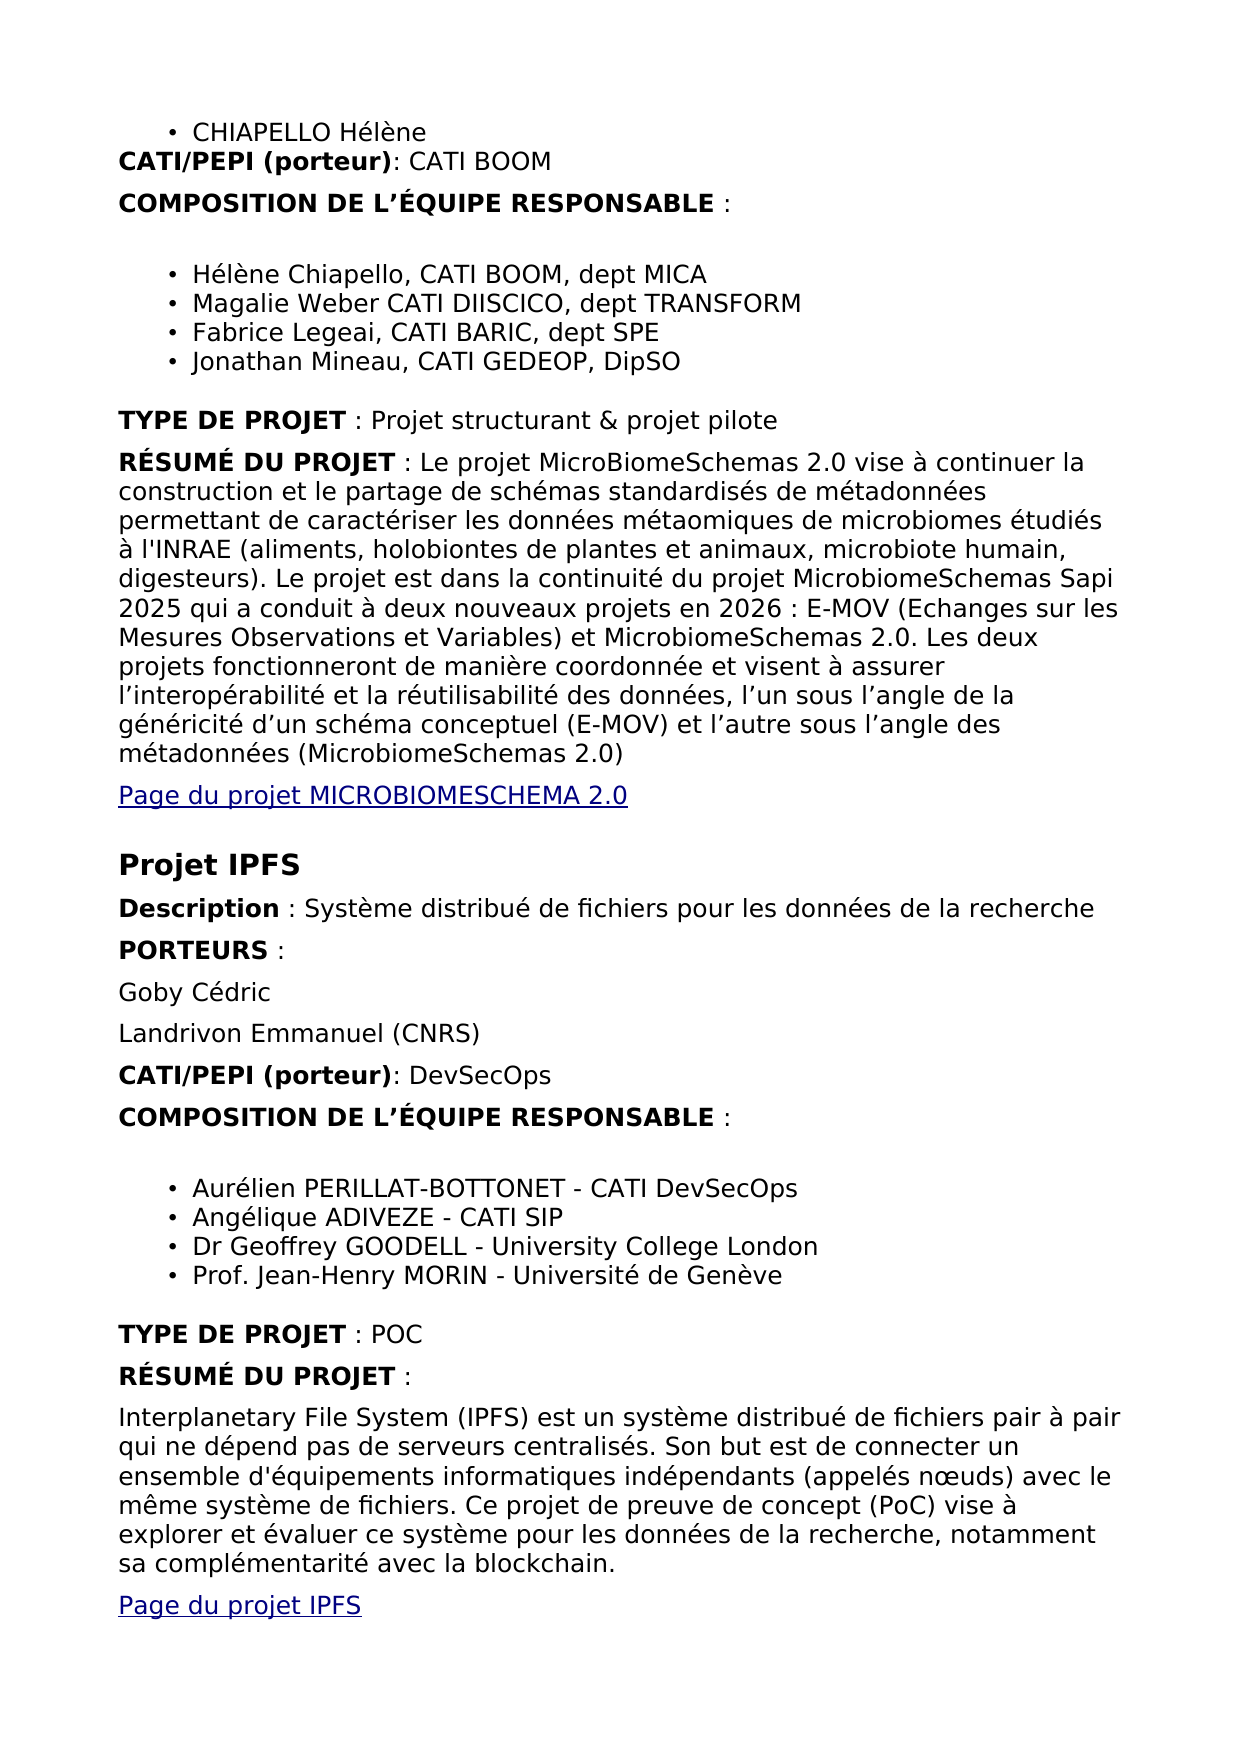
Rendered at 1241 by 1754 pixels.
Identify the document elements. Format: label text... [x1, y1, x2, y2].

list CHIAPELLO Hélène [177, 118, 1122, 147]
text CATI/PEPI (porteur): DevSecOps [118, 1061, 1122, 1090]
text RÉSUMÉ DU PROJET : Le projet MicroBiomeSchemas 2.0 vise à continuer la construction et le partage de schémas standardisés de métadonnées permettant de caractériser les données métaomiques de microbiomes étudiés à l'INRAE (aliments, holobiontes de plantes et animaux, microbiote humain, digesteurs). Le projet est dans la continuité du projet MicrobiomeSchemas Sapi 2025 qui a conduit à deux nouveaux projets en 2026 : E-MOV (Echanges sur les Mesures Observations et Variables) et MicrobiomeSchemas 2.0. Les deux projets fonctionneront de manière coordonnée et visent à assurer l’interopérabilité et la réutilisabilité des données, l’un sous l’angle de la généricité d’un schéma conceptuel (E-MOV) et l’autre sous l’angle des métadonnées (MicrobiomeSchemas 2.0) [118, 448, 1122, 769]
text Description : Système distribué de fichiers pour les données de la recherche [118, 894, 1122, 923]
list Prof. Jean-Henry MORIN - Université de Genève [177, 1261, 1122, 1291]
list Dr Geoffrey GOODELL - University College London [177, 1232, 1122, 1261]
list Jonathan Mineau, CATI GEDEOP, DipSO [177, 348, 1122, 377]
text Landrivon Emmanuel (CNRS) [118, 1019, 1122, 1048]
list Hélène Chiapello, CATI BOOM, dept MICA [177, 260, 1122, 289]
list Aurélien PERILLAT-BOTTONET - CATI DevSecOps [177, 1174, 1122, 1203]
text RÉSUMÉ DU PROJET : [118, 1362, 1122, 1391]
text TYPE DE PROJET : POC [118, 1320, 1122, 1349]
text PORTEURS : [118, 936, 1122, 965]
text COMPOSITION DE L’ÉQUIPE RESPONSABLE : [118, 189, 1122, 218]
text COMPOSITION DE L’ÉQUIPE RESPONSABLE : [118, 1103, 1122, 1132]
text CATI/PEPI (porteur): CATI BOOM [118, 147, 1122, 176]
subtitle Projet IPFS [118, 848, 1122, 882]
list Fabrice Legeai, CATI BARIC, dept SPE [177, 318, 1122, 348]
list Angélique ADIVEZE - CATI SIP [177, 1203, 1122, 1232]
text TYPE DE PROJET : Projet structurant & projet pilote [118, 406, 1122, 435]
text Page du projet IPFS [118, 1591, 1122, 1620]
list Magalie Weber CATI DIISCICO, dept TRANSFORM [177, 289, 1122, 318]
text Goby Cédric [118, 978, 1122, 1007]
text Page du projet MICROBIOMESCHEMA 2.0 [118, 781, 1122, 810]
text Interplanetary File System (IPFS) est un système distribué de fichiers pair à pair qui ne dépend pas de serveurs centralisés. Son but est de connecter un ensemble d'équipements informatiques indépendants (appelés nœuds) avec le même système de fichiers. Ce projet de preuve de concept (PoC) vise à explorer et évaluer ce système pour les données de la recherche, notamment sa complémentarité avec la blockchain. [118, 1403, 1122, 1578]
